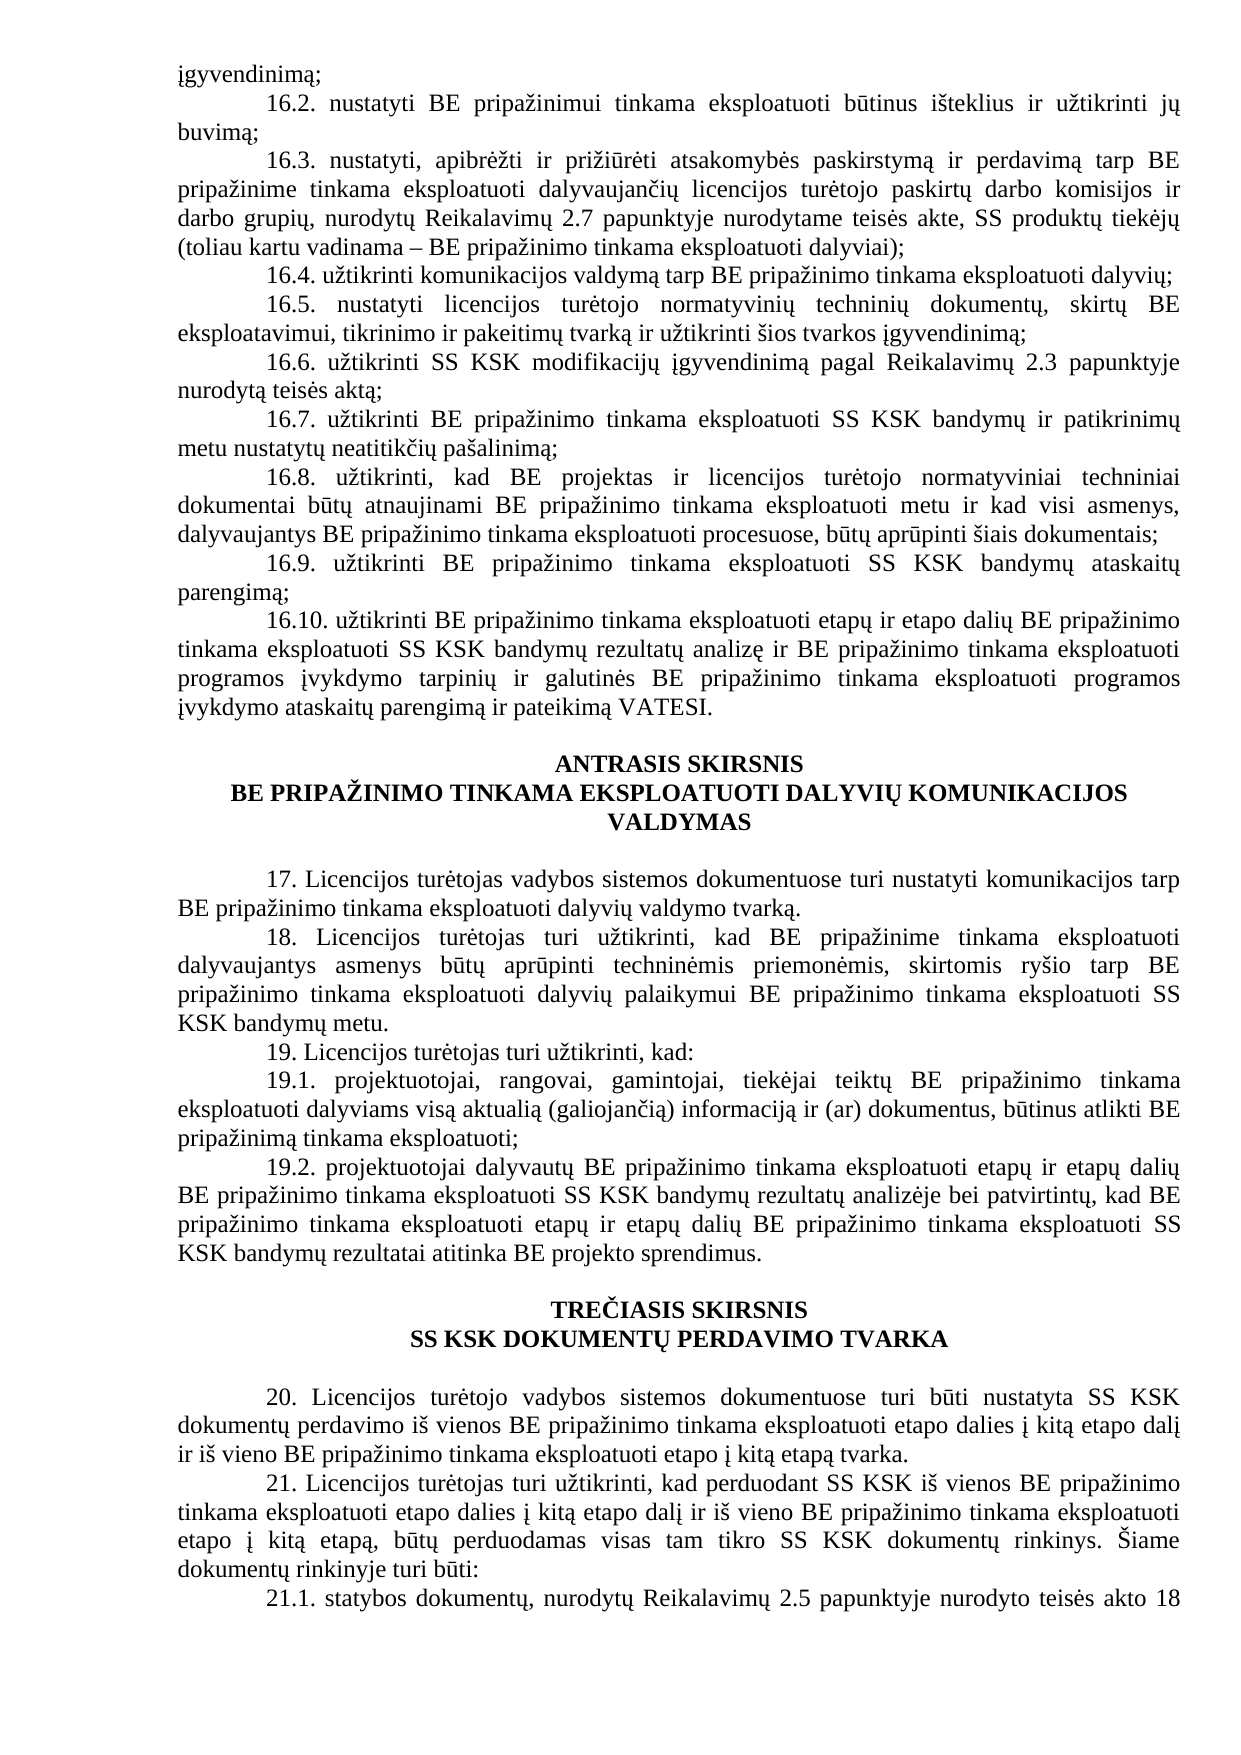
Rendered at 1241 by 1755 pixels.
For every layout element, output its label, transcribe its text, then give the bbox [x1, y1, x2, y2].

text ANTRASIS SKIRSNIS [177, 749, 1181, 778]
text 21. Licencijos turėtojas turi užtikrinti, kad perduodant SS KSK iš vienos BE pripažinimo tinkama eksploatuoti etapo dalies į kitą etapo dalį ir iš vieno BE pripažinimo tinkama eksploatuoti etapo į kitą etapą, būtų perduodamas visas tam tikro SS KSK dokumentų rinkinys. Šiame dokumentų rinkinyje turi būti: [177, 1468, 1181, 1583]
text 16.4. užtikrinti komunikacijos valdymą tarp BE pripažinimo tinkama eksploatuoti dalyvių; [177, 260, 1181, 289]
text 19. Licencijos turėtojas turi užtikrinti, kad: [177, 1037, 1181, 1065]
text 16.2. nustatyti BE pripažinimui tinkama eksploatuoti būtinus išteklius ir užtikrinti jų buvimą; [177, 88, 1181, 145]
text įgyvendinimą; [177, 59, 1181, 88]
text 21.1. statybos dokumentų, nurodytų Reikalavimų 2.5 papunktyje nurodyto teisės akto 18 [177, 1583, 1181, 1612]
text 16.3. nustatyti, apibrėžti ir prižiūrėti atsakomybės paskirstymą ir perdavimą tarp BE pripažinime tinkama eksploatuoti dalyvaujančių licencijos turėtojo paskirtų darbo komisijos ir darbo grupių, nurodytų Reikalavimų 2.7 papunktyje nurodytame teisės akte, SS produktų tiekėjų (toliau kartu vadinama – BE pripažinimo tinkama eksploatuoti dalyviai); [177, 145, 1181, 260]
text TREČIASIS SKIRSNIS [177, 1295, 1181, 1324]
text 16.10. užtikrinti BE pripažinimo tinkama eksploatuoti etapų ir etapo dalių BE pripažinimo tinkama eksploatuoti SS KSK bandymų rezultatų analizę ir BE pripažinimo tinkama eksploatuoti programos įvykdymo tarpinių ir galutinės BE pripažinimo tinkama eksploatuoti programos įvykdymo ataskaitų parengimą ir pateikimą VATESI. [177, 605, 1181, 720]
text 17. Licencijos turėtojas vadybos sistemos dokumentuose turi nustatyti komunikacijos tarp BE pripažinimo tinkama eksploatuoti dalyvių valdymo tvarką. [177, 864, 1181, 922]
text BE PRIPAŽINIMO TINKAMA EKSPLOATUOTI DALYVIŲ KOMUNIKACIJOS VALDYMAS [177, 778, 1181, 835]
text 18. Licencijos turėtojas turi užtikrinti, kad BE pripažinime tinkama eksploatuoti dalyvaujantys asmenys būtų aprūpinti techninėmis priemonėmis, skirtomis ryšio tarp BE pripažinimo tinkama eksploatuoti dalyvių palaikymui BE pripažinimo tinkama eksploatuoti SS KSK bandymų metu. [177, 922, 1181, 1037]
text 16.9. užtikrinti BE pripažinimo tinkama eksploatuoti SS KSK bandymų ataskaitų parengimą; [177, 548, 1181, 605]
text 16.7. užtikrinti BE pripažinimo tinkama eksploatuoti SS KSK bandymų ir patikrinimų metu nustatytų neatitikčių pašalinimą; [177, 404, 1181, 462]
text 16.6. užtikrinti SS KSK modifikacijų įgyvendinimą pagal Reikalavimų 2.3 papunktyje nurodytą teisės aktą; [177, 347, 1181, 404]
text 16.5. nustatyti licencijos turėtojo normatyvinių techninių dokumentų, skirtų BE eksploatavimui, tikrinimo ir pakeitimų tvarką ir užtikrinti šios tvarkos įgyvendinimą; [177, 289, 1181, 347]
text SS KSK DOKUMENTŲ PERDAVIMO TVARKA [177, 1324, 1181, 1353]
text 19.2. projektuotojai dalyvautų BE pripažinimo tinkama eksploatuoti etapų ir etapų dalių BE pripažinimo tinkama eksploatuoti SS KSK bandymų rezultatų analizėje bei patvirtintų, kad BE pripažinimo tinkama eksploatuoti etapų ir etapų dalių BE pripažinimo tinkama eksploatuoti SS KSK bandymų rezultatai atitinka BE projekto sprendimus. [177, 1152, 1181, 1267]
text 19.1. projektuotojai, rangovai, gamintojai, tiekėjai teiktų BE pripažinimo tinkama eksploatuoti dalyviams visą aktualią (galiojančią) informaciją ir (ar) dokumentus, būtinus atlikti BE pripažinimą tinkama eksploatuoti; [177, 1065, 1181, 1152]
text 20. Licencijos turėtojo vadybos sistemos dokumentuose turi būti nustatyta SS KSK dokumentų perdavimo iš vienos BE pripažinimo tinkama eksploatuoti etapo dalies į kitą etapo dalį ir iš vieno BE pripažinimo tinkama eksploatuoti etapo į kitą etapą tvarka. [177, 1382, 1181, 1468]
text 16.8. užtikrinti, kad BE projektas ir licencijos turėtojo normatyviniai techniniai dokumentai būtų atnaujinami BE pripažinimo tinkama eksploatuoti metu ir kad visi asmenys, dalyvaujantys BE pripažinimo tinkama eksploatuoti procesuose, būtų aprūpinti šiais dokumentais; [177, 462, 1181, 548]
